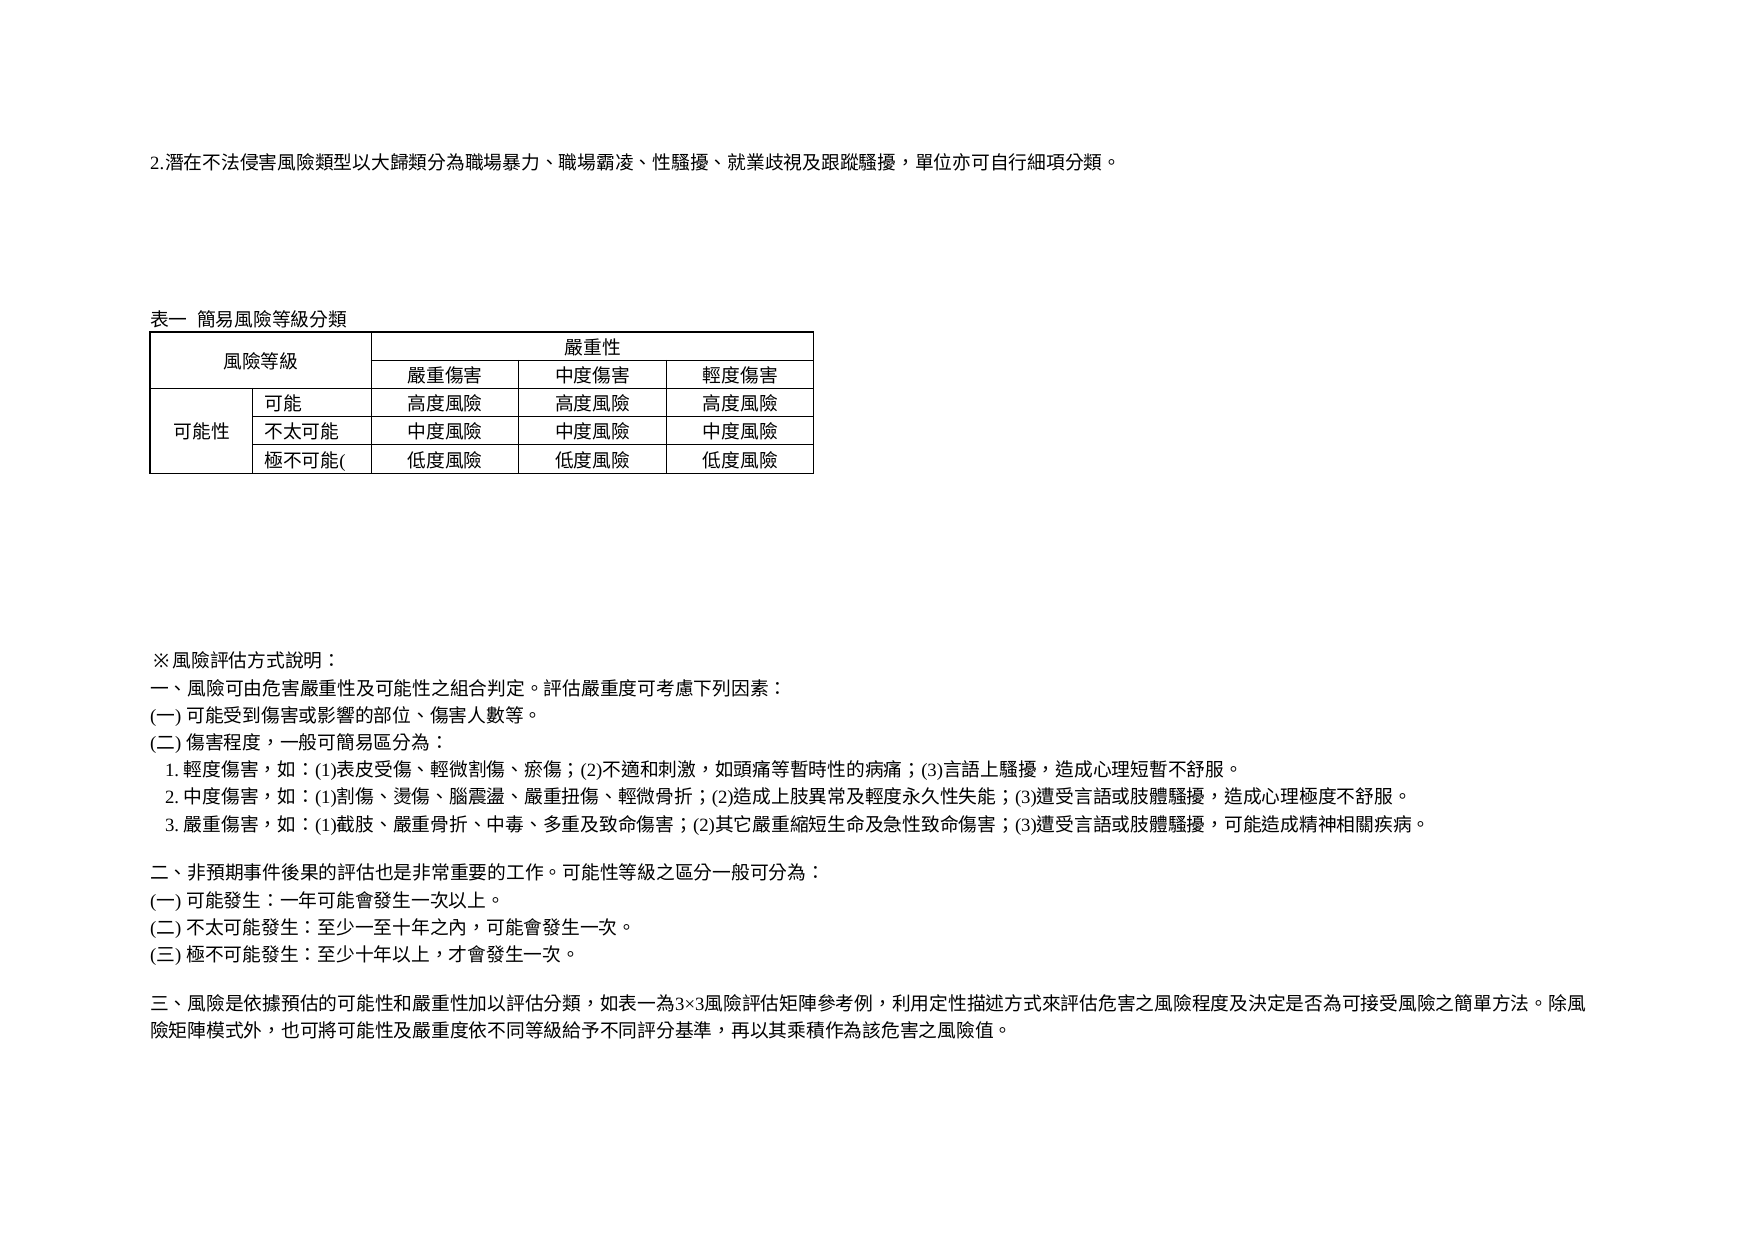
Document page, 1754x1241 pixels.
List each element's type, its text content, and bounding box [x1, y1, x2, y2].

table_cell 不太可能 [253, 417, 371, 444]
text (一) 可能發生：一年可能會發生一次以上。 [150, 885, 1604, 912]
text (三) 極不可能發生：至少十年以上，才會發生一次。 [150, 939, 1604, 967]
table_cell 低度風險 [519, 445, 666, 473]
table_cell 可能 [253, 389, 371, 416]
text (二) 不太可能發生：至少一至十年之內，可能會發生一次。 [150, 912, 1604, 939]
table_cell 中度風險 [667, 417, 813, 444]
table_cell 嚴重傷害 [372, 361, 518, 388]
text 一、風險可由危害嚴重性及可能性之組合判定。評估嚴重度可考慮下列因素： [150, 673, 1604, 701]
table_cell 低度風險 [372, 445, 518, 473]
table_cell 低度風險 [667, 445, 813, 473]
text 3. 嚴重傷害，如：(1)截肢、嚴重骨折、中毒、多重及致命傷害；(2)其它嚴重縮短生命及急性致命傷害；(3)遭受言語或肢體騷擾，可能造成精神相關疾病。 [165, 809, 1604, 836]
text 二、非預期事件後果的評估也是非常重要的工作。可能性等級之區分一般可分為： [150, 858, 1604, 885]
list 潛在不法侵害風險類型以大歸類分為職場暴力、職場霸凌、性騷擾、就業歧視及跟蹤騷擾，單位亦可自行細項分類。 [150, 148, 1604, 175]
table_cell 高度風險 [667, 389, 813, 416]
text 表一 簡易風險等級分類 [150, 304, 1604, 331]
table_cell 高度風險 [519, 389, 666, 416]
table_header 嚴重性 [372, 333, 813, 360]
text ※風險評估方式說明： [150, 646, 1604, 673]
text (一) 可能受到傷害或影響的部位、傷害人數等。 [150, 701, 1604, 728]
text 1. 輕度傷害，如：(1)表皮受傷、輕微割傷、瘀傷；(2)不適和刺激，如頭痛等暫時性的病痛；(3)言語上騷擾，造成心理短暫不舒服。 [165, 755, 1604, 782]
table_cell 中度傷害 [519, 361, 666, 388]
table_cell 高度風險 [372, 389, 518, 416]
table_cell 可能性 [151, 389, 252, 473]
table_header 風險等級 [151, 333, 371, 388]
text 2. 中度傷害，如：(1)割傷、燙傷、腦震盪、嚴重扭傷、輕微骨折；(2)造成上肢異常及輕度永久性失能；(3)遭受言語或肢體騷擾，造成心理極度不舒服。 [165, 782, 1604, 809]
table_cell 極不可能( [253, 445, 371, 473]
text (二) 傷害程度，一般可簡易區分為： [150, 728, 1604, 755]
table_cell 輕度傷害 [667, 361, 813, 388]
table_cell 中度風險 [519, 417, 666, 444]
text 三、風險是依據預估的可能性和嚴重性加以評估分類，如表一為3×3風險評估矩陣參考例，利用定性描述方式來評估危害之風險程度及決定是否為可接受風險之簡單方法。除風險矩陣模式外，也可將可能性及嚴重度依不同等級給予不同評分基準，再以其乘積作為該危害之風險值。 [150, 988, 1604, 1043]
table_cell 中度風險 [372, 417, 518, 444]
